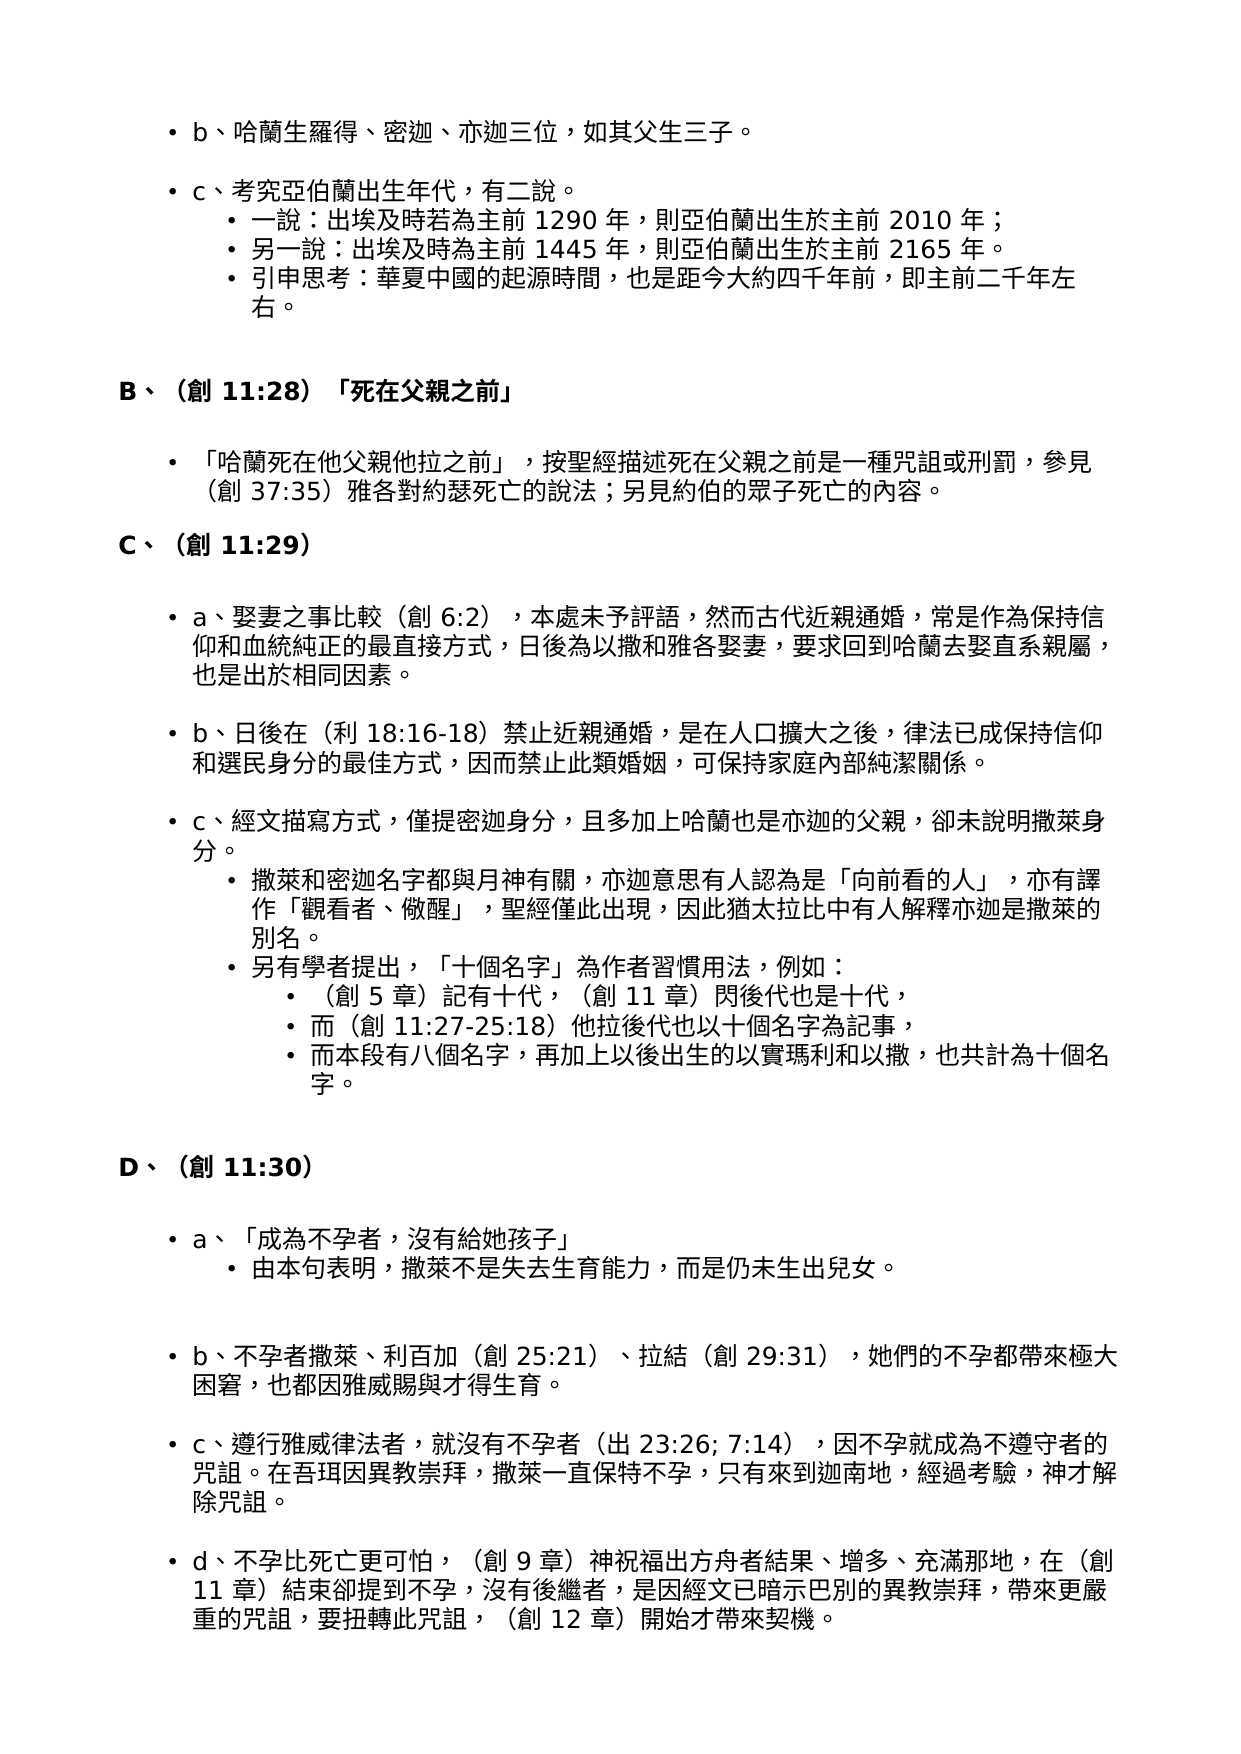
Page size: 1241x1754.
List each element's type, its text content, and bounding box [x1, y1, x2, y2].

subtitle B、（創 11:28）「死在父親之前」 [118, 377, 1122, 406]
list （創 5 章）記有十代，（創 11 章）閃後代也是十代， [295, 982, 1122, 1012]
list 另一說：出埃及時為主前 1445 年，則亞伯蘭出生於主前 2165 年。 [236, 235, 1122, 264]
subtitle C、（創 11:29） [118, 532, 1122, 561]
list c、考究亞伯蘭出生年代，有二說。 [177, 177, 1122, 206]
list 引申思考：華夏中國的起源時間，也是距今大約四千年前，即主前二千年左右。 [236, 264, 1122, 323]
list 另有學者提出，「十個名字」為作者習慣用法，例如： [236, 953, 1122, 982]
list c、遵行雅威律法者，就沒有不孕者（出 23:26; 7:14），因不孕就成為不遵守者的咒詛。在吾珥因異教崇拜，撒萊一直保特不孕，只有來到迦南地，經過考驗，神才解除咒詛。 [177, 1430, 1122, 1517]
list a、「成為不孕者，沒有給她孩子」 [177, 1225, 1122, 1254]
list b、日後在（利 18:16-18）禁止近親通婚，是在人口擴大之後，律法已成保持信仰和選民身分的最佳方式，因而禁止此類婚姻，可保持家庭內部純潔關係。 [177, 720, 1122, 778]
list b、哈蘭生羅得、密迦、亦迦三位，如其父生三子。 [177, 118, 1122, 147]
list 「哈蘭死在他父親他拉之前」，按聖經描述死在父親之前是一種咒詛或刑罰，參見（創 37:35）雅各對約瑟死亡的說法；另見約伯的眾子死亡的內容。 [177, 448, 1122, 507]
list d、不孕比死亡更可怕，（創 9 章）神祝福出方舟者結果、增多、充滿那地，在（創 11 章）結束卻提到不孕，沒有後繼者，是因經文已暗示巴別的異教崇拜，帶來更嚴重的咒詛，要扭轉此咒詛，（創 12 章）開始才帶來契機。 [177, 1547, 1122, 1634]
subtitle D、（創 11:30） [118, 1154, 1122, 1183]
list b、不孕者撒萊、利百加（創 25:21）、拉結（創 29:31），她們的不孕都帶來極大困窘，也都因雅威賜與才得生育。 [177, 1342, 1122, 1400]
list 而（創 11:27-25:18）他拉後代也以十個名字為記事， [295, 1012, 1122, 1041]
list c、經文描寫方式，僅提密迦身分，且多加上哈蘭也是亦迦的父親，卻未說明撒萊身分。 [177, 807, 1122, 866]
list 由本句表明，撒萊不是失去生育能力，而是仍未生出兒女。 [236, 1254, 1122, 1283]
list 撒萊和密迦名字都與月神有關，亦迦意思有人認為是「向前看的人」，亦有譯作「觀看者、儆醒」，聖經僅此出現，因此猶太拉比中有人解釋亦迦是撒萊的別名。 [236, 866, 1122, 953]
list a、娶妻之事比較（創 6:2），本處未予評語，然而古代近親通婚，常是作為保持信仰和血統純正的最直接方式，日後為以撒和雅各娶妻，要求回到哈蘭去娶直系親屬，也是出於相同因素。 [177, 603, 1122, 690]
list 一說：出埃及時若為主前 1290 年，則亞伯蘭出生於主前 2010 年； [236, 206, 1122, 235]
list 而本段有八個名字，再加上以後出生的以實瑪利和以撒，也共計為十個名字。 [295, 1041, 1122, 1099]
